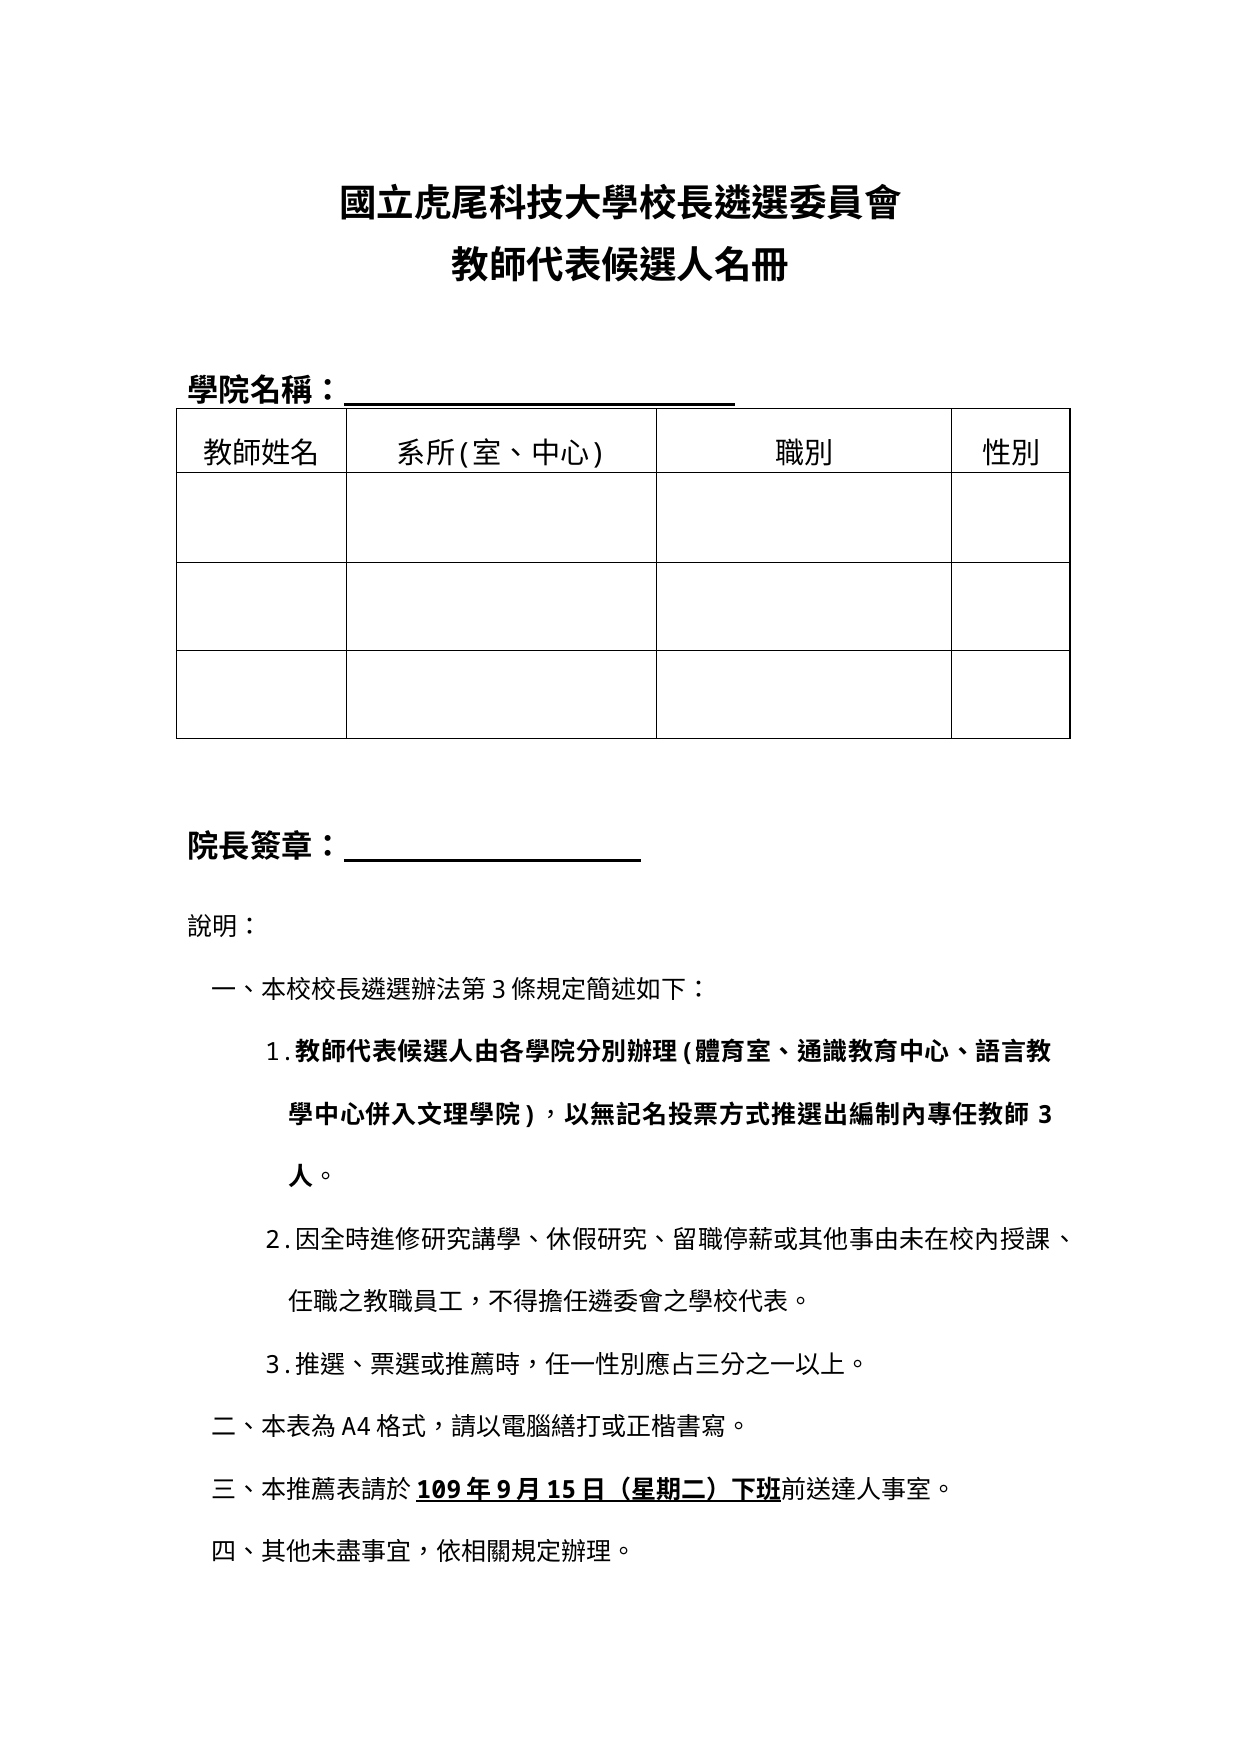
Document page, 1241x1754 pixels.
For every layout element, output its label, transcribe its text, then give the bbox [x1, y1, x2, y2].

table_cell [177, 563, 346, 650]
table_cell [177, 651, 346, 738]
list 本推薦表請於109年9月15日（星期二）下班前送達人事室。 [187, 1446, 1053, 1508]
table_header 職別 [657, 409, 951, 472]
table_cell [657, 651, 951, 738]
text 國立虎尾科技大學校長遴選委員會 [187, 158, 1053, 221]
table_cell [952, 473, 1069, 562]
table_cell [177, 473, 346, 562]
list 本表為A4格式，請以電腦繕打或正楷書寫。 [187, 1383, 1053, 1446]
table_cell [952, 651, 1069, 738]
text 教師代表候選人名冊 [187, 221, 1053, 283]
list 其他未盡事宜，依相關規定辦理。 [187, 1508, 1053, 1571]
table_header 性別 [952, 409, 1069, 472]
list 本校校長遴選辦法第3條規定簡述如下： [211, 946, 1053, 1008]
table_header 系所(室、中心) [347, 409, 656, 472]
table_cell [657, 563, 951, 650]
table_cell [952, 563, 1069, 650]
table_cell [657, 473, 951, 562]
text 學院名稱： [187, 346, 1053, 408]
text 1.教師代表候選人由各學院分別辦理(體育室、通識教育中心、語言教學中心併入文理學院)，以無記名投票方式推選出編制內專任教師3人。 [265, 1008, 1053, 1196]
table_cell [347, 473, 656, 562]
text 說明： [187, 883, 1053, 946]
text 3.推選、票選或推薦時，任一性別應占三分之一以上。 [265, 1321, 1053, 1383]
text 2.因全時進修研究講學、休假研究、留職停薪或其他事由未在校內授課、任職之教職員工，不得擔任遴委會之學校代表。 [265, 1196, 1053, 1321]
table_cell [347, 563, 656, 650]
text 院長簽章： [187, 802, 1053, 864]
table_cell [347, 651, 656, 738]
table_header 教師姓名 [177, 409, 346, 472]
